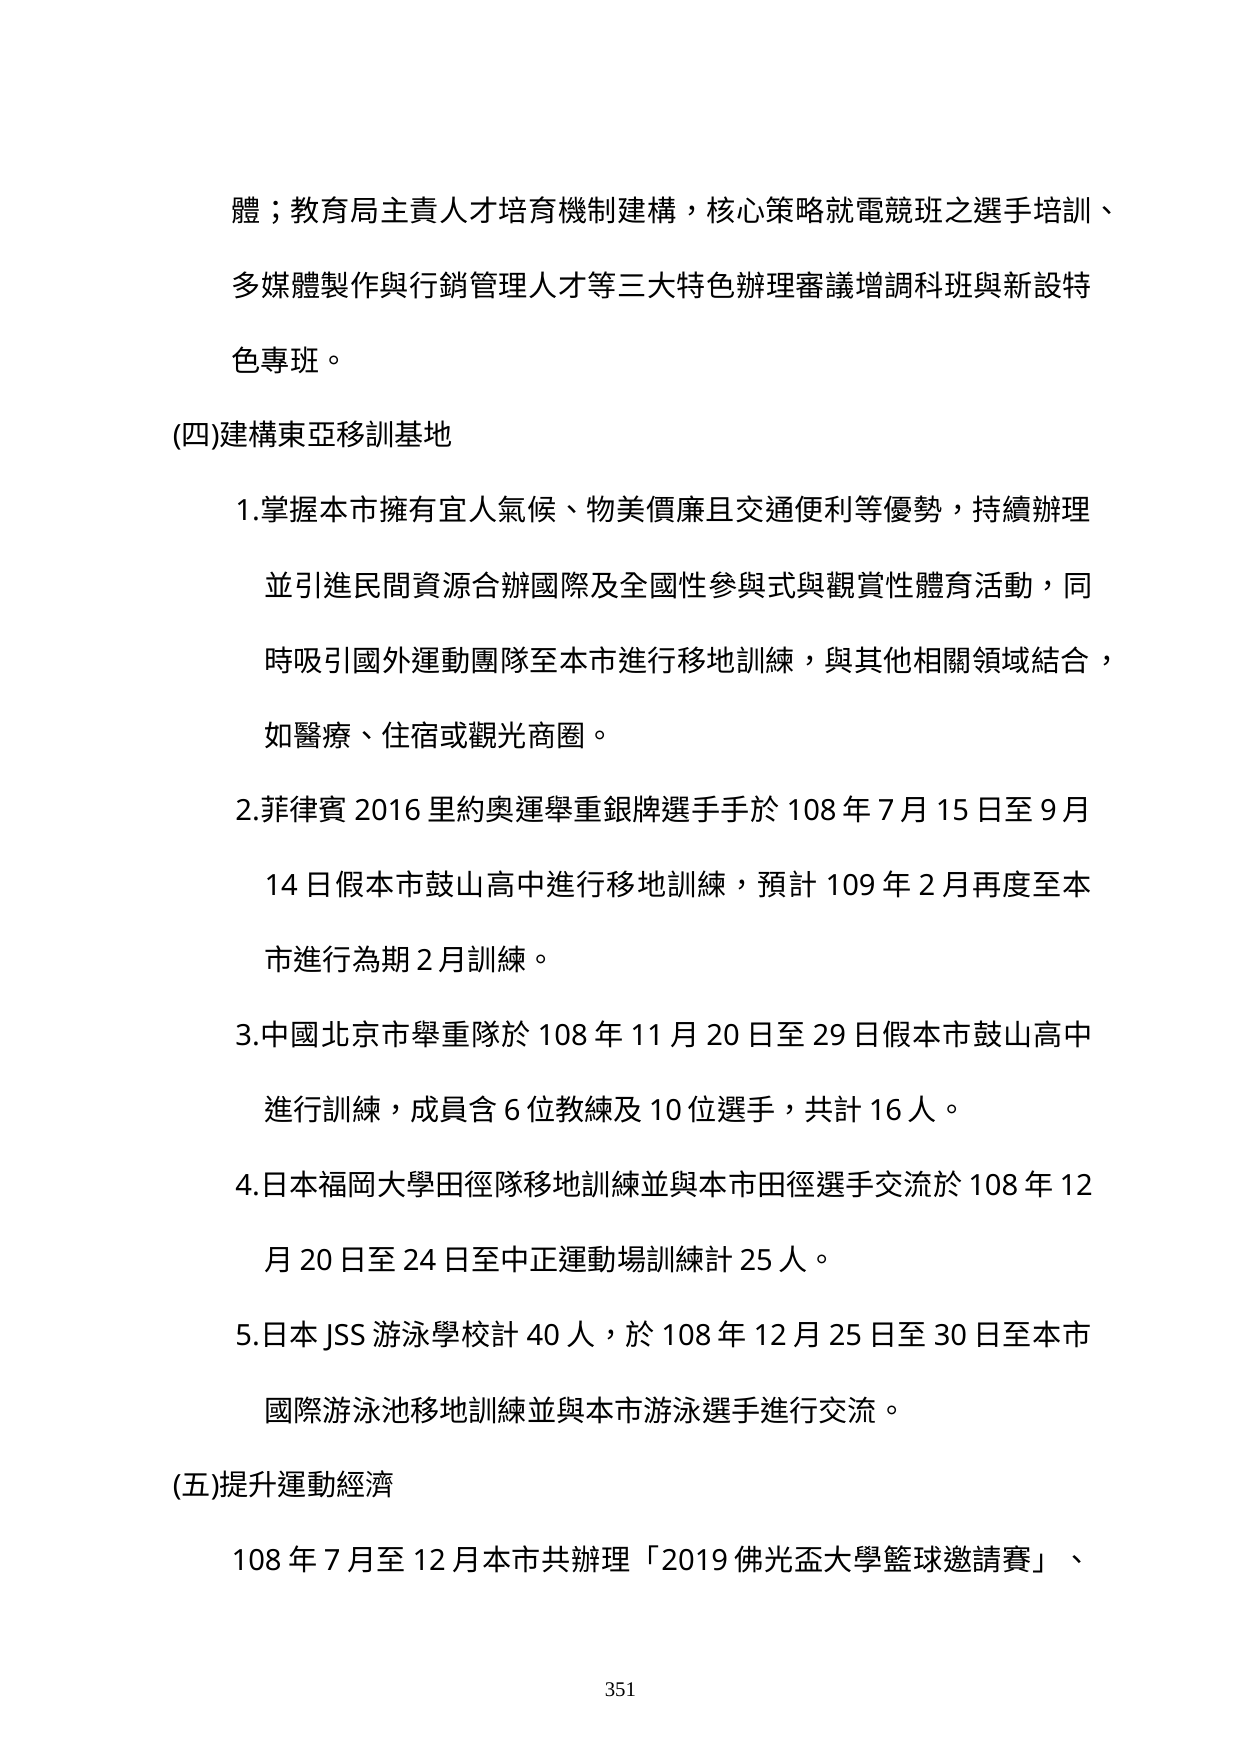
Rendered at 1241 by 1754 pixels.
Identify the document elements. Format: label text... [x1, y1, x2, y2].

text (四)建構東亞移訓基地 [173, 389, 1092, 464]
text 4.日本福岡大學田徑隊移地訓練並與本市田徑選手交流於108年12月20日至24日至中正運動場訓練計25人。 [235, 1139, 1092, 1289]
text 108年7月至12月本市共辦理「2019佛光盃大學籃球邀請賽」、 [231, 1514, 1092, 1589]
text (五)提升運動經濟 [173, 1439, 1092, 1514]
text 1.掌握本市擁有宜人氣候、物美價廉且交通便利等優勢，持續辦理並引進民間資源合辦國際及全國性參與式與觀賞性體育活動，同時吸引國外運動團隊至本市進行移地訓練，與其他相關領域結合，如醫療、住宿或觀光商圈。 [235, 464, 1092, 764]
text 3.中國北京市舉重隊於108年11月20日至29日假本市鼓山高中進行訓練，成員含6位教練及10位選手，共計16人。 [235, 989, 1092, 1139]
text 5.日本JSS游泳學校計40人，於108年12月25日至30日至本市國際游泳池移地訓練並與本市游泳選手進行交流。 [235, 1289, 1092, 1439]
text 2.菲律賓2016里約奧運舉重銀牌選手手於108年7月15日至9月14日假本市鼓山高中進行移地訓練，預計109年2月再度至本市進行為期2月訓練。 [235, 764, 1092, 989]
text 本市電競產業發展以運動價值豐富化、經濟產值最大化及教育價值多元化作為3大目標，於108年7月12日舉辦「高雄市電子競技產業發展座談會」，參考運動、產業、教育各界代表交流建言，並委託我國首座成立電競專業科系之樹德科技大學研析規劃發展策略。本府 運動發展局主責電競運動發展，核心策略為培育選手、蓬勃賽事與活動及提升其整體產值；經濟發展局主責產業價值鏈在地升級，核心策略為扶植或輔導數位內容、遊戲軟體及體感科技等電競事業體；教育局主責人才培育機制建構，核心策略就電競班之選手培訓、多媒體製作與行銷管理人才等三大特色辦理審議增調科班與新設特色專班。 [231, 164, 1092, 389]
